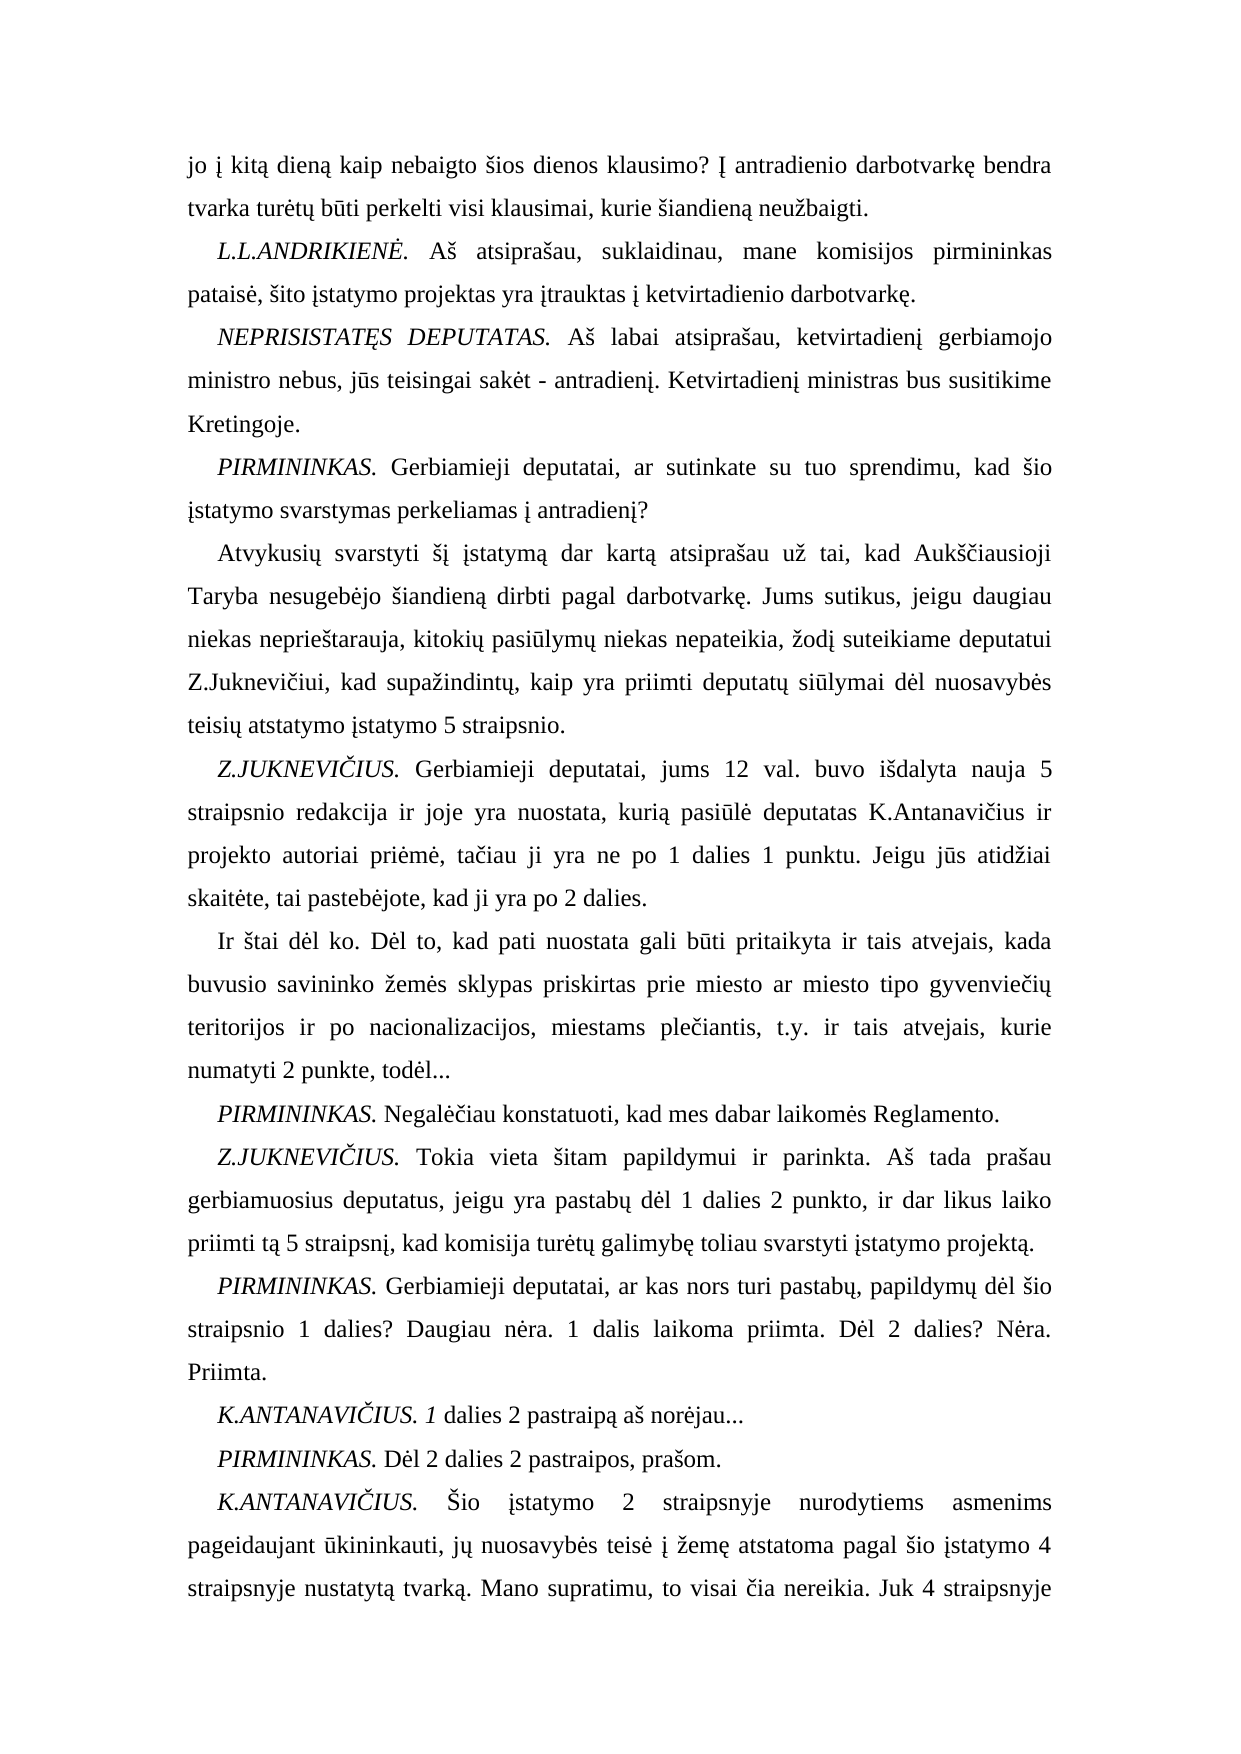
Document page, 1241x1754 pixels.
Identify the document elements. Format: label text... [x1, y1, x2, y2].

text Z.JUKNEVIČIUS. Gerbiamieji deputatai, jums 12 val. buvo išdalyta nauja 5 straipsnio redakcija ir joje yra nuostata, kurią pasiūlė deputatas K.Antanavičius ir projekto autoriai priėmė, tačiau ji yra ne po 1 dalies 1 punktu. Jeigu jūs atidžiai skaitėte, tai pastebėjote, kad ji yra po 2 dalies. [187, 754, 1053, 912]
text jo į kitą dieną kaip nebaigto šios dienos klausimo? Į antradienio darbotvarkę bendra tvarka turėtų būti perkelti visi klausimai, kurie šiandieną neužbaigti. [187, 150, 1053, 222]
text PIRMININKAS. Gerbiamieji deputatai, ar sutinkate su tuo sprendimu, kad šio įstatymo svarstymas perkeliamas į antradienį? [187, 452, 1053, 524]
text K.ANTANAVIČIUS. Šio įstatymo 2 straipsnyje nurodytiems asmenims pageidaujant ūkininkauti, jų nuosavybės teisė į žemę atstatoma pagal šio įstatymo 4 straipsnyje nustatytą tvarką. Mano supratimu, to visai čia nereikia. Juk 4 straipsnyje [187, 1487, 1053, 1602]
text Atvykusių svarstyti šį įstatymą dar kartą atsiprašau už tai, kad Aukščiausioji Taryba nesugebėjo šiandieną dirbti pagal darbotvarkę. Jums sutikus, jeigu daugiau niekas neprieštarauja, kitokių pasiūlymų niekas nepateikia, žodį suteikiame deputatui Z.Juknevičiui, kad supažindintų, kaip yra priimti deputatų siūlymai dėl nuosavybės teisių atstatymo įstatymo 5 straipsnio. [187, 538, 1053, 739]
text L.L.ANDRIKIENĖ. Aš atsiprašau, suklaidinau, mane komisijos pirmininkas pataisė, šito įstatymo projektas yra įtrauktas į ketvirtadienio darbotvarkę. [187, 236, 1053, 308]
text NEPRISISTATĘS DEPUTATAS. Aš labai atsiprašau, ketvirtadienį gerbiamojo ministro nebus, jūs teisingai sakėt - antradienį. Ketvirtadienį ministras bus susitikime Kretingoje. [187, 322, 1053, 437]
text PIRMININKAS. Dėl 2 dalies 2 pastraipos, prašom. [187, 1444, 1053, 1472]
text Z.JUKNEVIČIUS. Tokia vieta šitam papildymui ir parinkta. Aš tada prašau gerbiamuosius deputatus, jeigu yra pastabų dėl 1 dalies 2 punkto, ir dar likus laiko priimti tą 5 straipsnį, kad komisija turėtų galimybę toliau svarstyti įstatymo projektą. [187, 1142, 1053, 1257]
text Ir štai dėl ko. Dėl to, kad pati nuostata gali būti pritaikyta ir tais atvejais, kada buvusio savininko žemės sklypas priskirtas prie miesto ar miesto tipo gyvenviečių teritorijos ir po nacionalizacijos, miestams plečiantis, t.y. ir tais atvejais, kurie numatyti 2 punkte, todėl... [187, 926, 1053, 1084]
text PIRMININKAS. Negalėčiau konstatuoti, kad mes dabar laikomės Reglamento. [187, 1099, 1053, 1127]
text PIRMININKAS. Gerbiamieji deputatai, ar kas nors turi pastabų, papildymų dėl šio straipsnio 1 dalies? Daugiau nėra. 1 dalis laikoma priimta. Dėl 2 dalies? Nėra. Priimta. [187, 1271, 1053, 1386]
text K.ANTANAVIČIUS. 1 dalies 2 pastraipą aš norėjau... [187, 1401, 1053, 1429]
